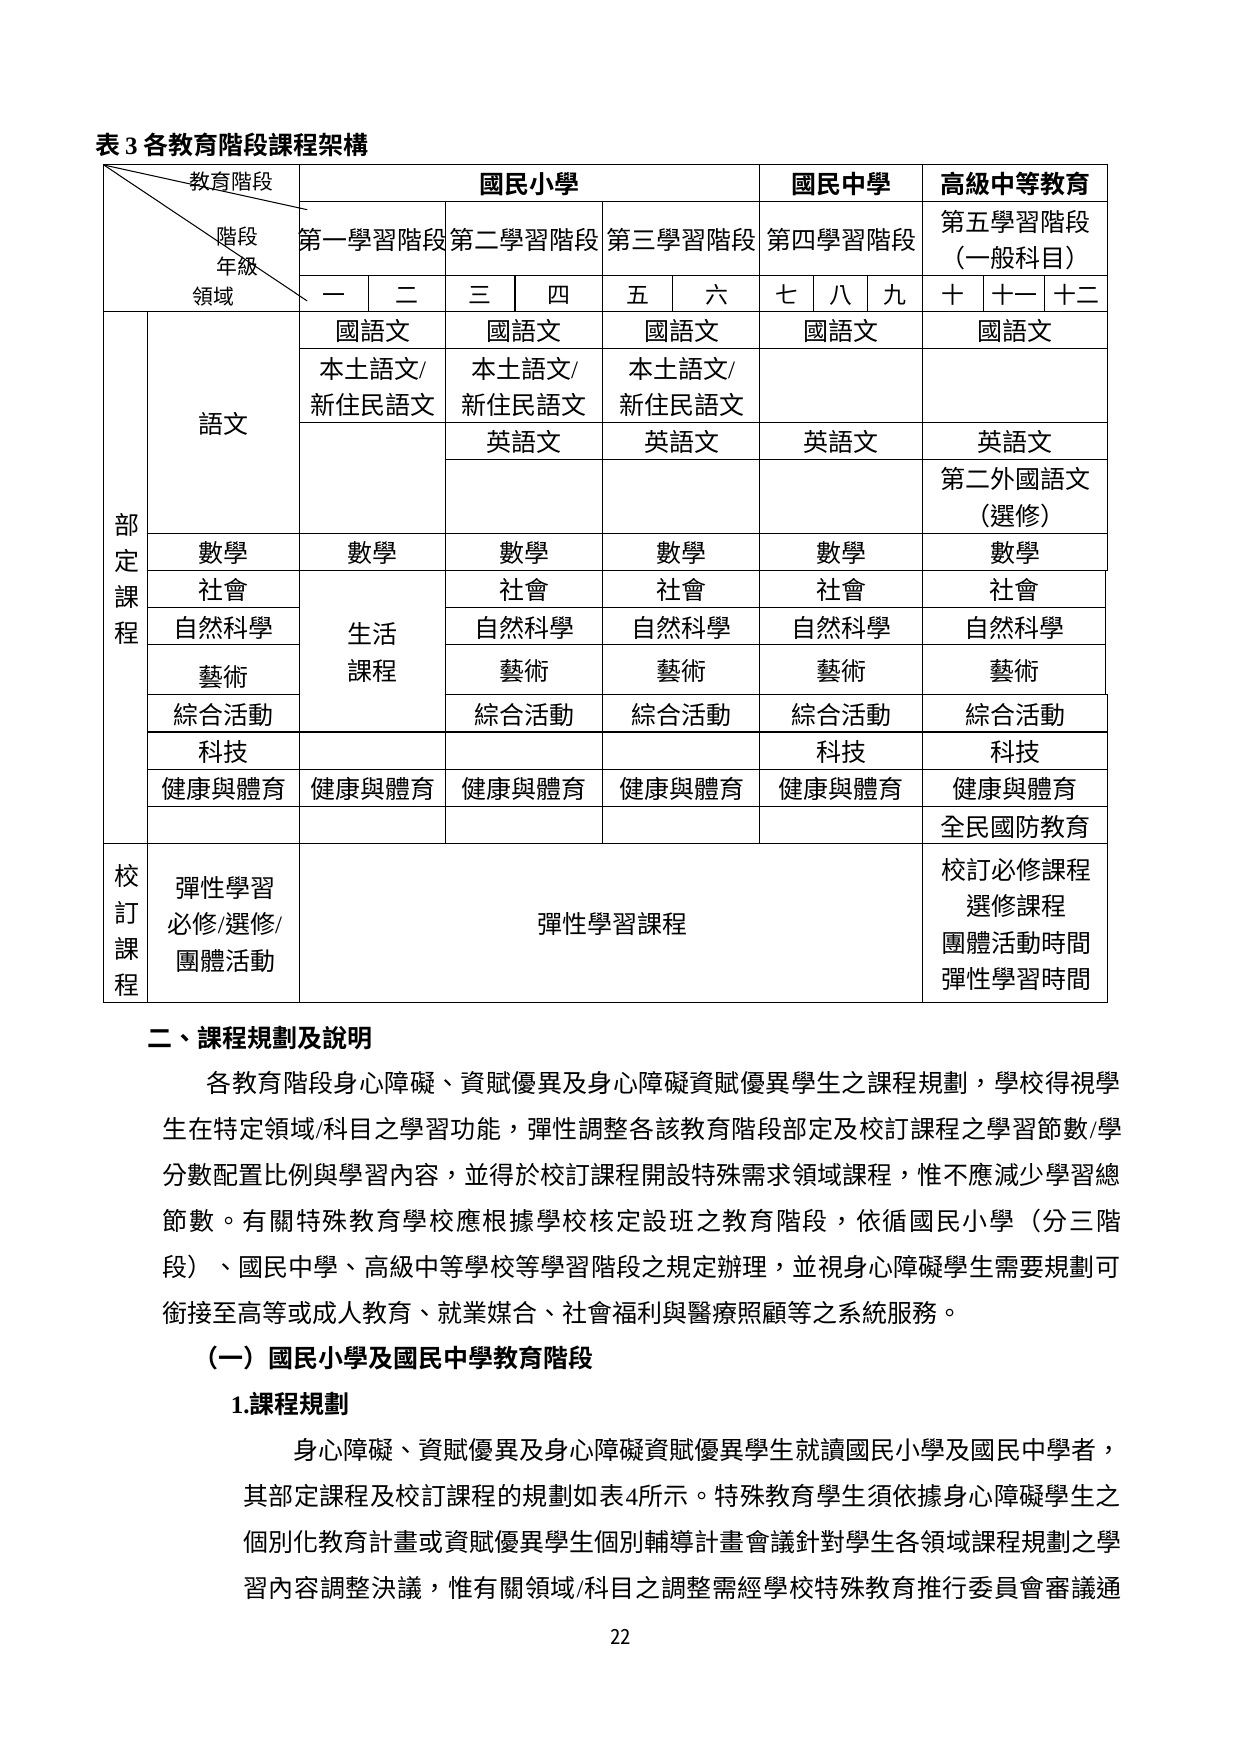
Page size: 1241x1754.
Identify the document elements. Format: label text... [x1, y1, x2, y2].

table_cell 社會 [446, 571, 602, 607]
table_cell 健康與體育 [923, 770, 1107, 806]
table_cell 自然科學 [603, 608, 759, 644]
table_cell 生活 課程 [300, 571, 445, 731]
table_header 教育階段 階段 年級 領域 [111, 168, 299, 294]
table_cell [446, 460, 602, 532]
table_cell 自然科學 [760, 608, 922, 644]
table_cell 九 [868, 276, 922, 311]
table_cell 數學 [760, 534, 922, 570]
table_cell 英語文 [760, 423, 922, 459]
table_cell 英語文 [923, 423, 1107, 459]
table_cell 部 定 課 程 [104, 312, 147, 843]
table_cell 科技 [148, 733, 299, 769]
table_cell 藝術 [148, 645, 299, 694]
table_cell 自然科學 [446, 608, 602, 644]
text 各教育階段身心障礙、資賦優異及身心障礙資賦優異學生之課程規劃，學校得視學生在特定領域/科目之學習功能，彈性調整各該教育階段部定及校訂課程之學習節數/學分數配置比例與學習內容，並得於校訂課程開設特殊需求領域課程，惟不應減少學習總節數。有關特殊教育學校應根據學校核定設班之教育階段，依循國民小學（分三階段）、國民中學、高級中等學校等學習階段之規定辦理，並視身心障礙學生需要規劃可銜接至高等或成人教育、就業媒合、社會福利與醫療照顧等之系統服務。 [162, 1056, 1122, 1331]
table_cell 數學 [603, 534, 759, 570]
table_cell [300, 807, 445, 843]
table_cell 國語文 [446, 312, 602, 348]
table_cell 數學 [300, 534, 445, 570]
table_header 國民中學 [760, 165, 922, 201]
text 二、課程規劃及說明 [118, 1010, 1122, 1056]
table_cell 二 [369, 276, 445, 311]
table_cell 社會 [923, 571, 1105, 607]
table_cell 藝術 [603, 645, 759, 694]
table_cell 本土語文/ 新住民語文 [300, 349, 445, 422]
table_cell 綜合活動 [446, 695, 602, 731]
text 身心障礙、資賦優異及身心障礙資賦優異學生就讀國民小學及國民中學者，其部定課程及校訂課程的規劃如表4所示。特殊教育學生須依據身心障礙學生之個別化教育計畫或資賦優異學生個別輔導計畫會議針對學生各領域課程規劃之學習內容調整決議，惟有關領域/科目之調整需經學校特殊教育推行委員會審議通 [243, 1423, 1122, 1606]
table_cell 數學 [923, 534, 1107, 570]
table_cell 第二學習階段 [446, 202, 602, 275]
table_cell [446, 807, 602, 843]
table_cell 自然科學 [923, 608, 1105, 644]
table_cell 四 [516, 276, 602, 311]
table_cell 健康與體育 [148, 770, 299, 806]
table_cell 數學 [148, 534, 299, 570]
table_header 教育階段 階段 年級 領域 [104, 167, 299, 311]
text （一）國民小學及國民中學教育階段 [193, 1331, 1122, 1377]
table_cell 語文 [148, 312, 299, 532]
table_cell 彈性學習課程 [300, 844, 922, 1002]
table_cell 藝術 [446, 645, 602, 694]
table_cell 綜合活動 [760, 695, 922, 731]
table_cell [760, 349, 922, 422]
text 1.課程規劃 [231, 1377, 1122, 1423]
table_cell [760, 807, 922, 843]
table_cell 五 [603, 276, 672, 311]
table_cell 社會 [760, 571, 922, 607]
table_cell [923, 349, 1107, 422]
table_cell [300, 733, 445, 769]
table_cell 七 [760, 276, 813, 311]
table_cell 健康與體育 [446, 770, 602, 806]
table_cell 本土語文/ 新住民語文 [603, 349, 759, 422]
table_cell 藝術 [760, 645, 922, 694]
table_header 國民小學 [300, 165, 759, 201]
table_cell 國語文 [760, 312, 922, 348]
table_cell 國語文 [603, 312, 759, 348]
table_cell 綜合活動 [923, 695, 1107, 731]
table_cell 綜合活動 [148, 695, 299, 731]
table_header 教育階段 階段 年級 領域 [111, 165, 299, 207]
table_cell 一 [300, 276, 368, 311]
table_cell 十 [923, 276, 983, 311]
table_cell 英語文 [446, 423, 602, 459]
table_cell [603, 807, 759, 843]
table_cell 第三學習階段 [603, 202, 759, 275]
table_cell 三 [446, 276, 514, 311]
table_cell [446, 733, 602, 769]
table_cell 國語文 [923, 312, 1107, 348]
table_cell 第四學習階段 [760, 202, 922, 275]
table_cell 八 [814, 276, 867, 311]
table_cell 彈性學習 必修/選修/ 團體活動 [148, 844, 299, 1002]
table_cell [300, 423, 445, 532]
table_cell 全民國防教育 [923, 807, 1107, 843]
table_cell 健康與體育 [603, 770, 759, 806]
table_cell [603, 460, 759, 532]
table_cell 第一學習階段 [300, 202, 445, 275]
table_cell 健康與體育 [300, 770, 445, 806]
table_cell 科技 [923, 733, 1107, 769]
table_cell [760, 460, 922, 532]
table_cell 六 [673, 276, 759, 311]
table_cell 本土語文/ 新住民語文 [446, 349, 602, 422]
subtitle 表3 各教育階段課程架構 [89, 118, 1122, 164]
table_header 高級中等教育 [923, 165, 1107, 201]
table_cell 國語文 [300, 312, 445, 348]
table_cell 十一 [984, 276, 1044, 311]
table_cell 數學 [446, 534, 602, 570]
table_cell 社會 [148, 571, 299, 607]
table_cell 綜合活動 [603, 695, 759, 731]
table_cell [148, 807, 299, 843]
table_cell [603, 733, 759, 769]
table_cell 自然科學 [148, 608, 299, 644]
table_cell 健康與體育 [760, 770, 922, 806]
table_cell 校訂課程 [104, 844, 147, 1002]
table_cell 第二外國語文 （選修） [923, 460, 1107, 532]
table_cell 英語文 [603, 423, 759, 459]
table_cell 十二 [1045, 276, 1107, 311]
table_cell 藝術 [923, 645, 1105, 694]
table_cell 校訂必修課程 選修課程 團體活動時間 彈性學習時間 [923, 844, 1107, 1002]
table_cell 科技 [760, 733, 922, 769]
table_cell 社會 [603, 571, 759, 607]
table_cell 第五學習階段 （一般科目） [923, 202, 1107, 275]
